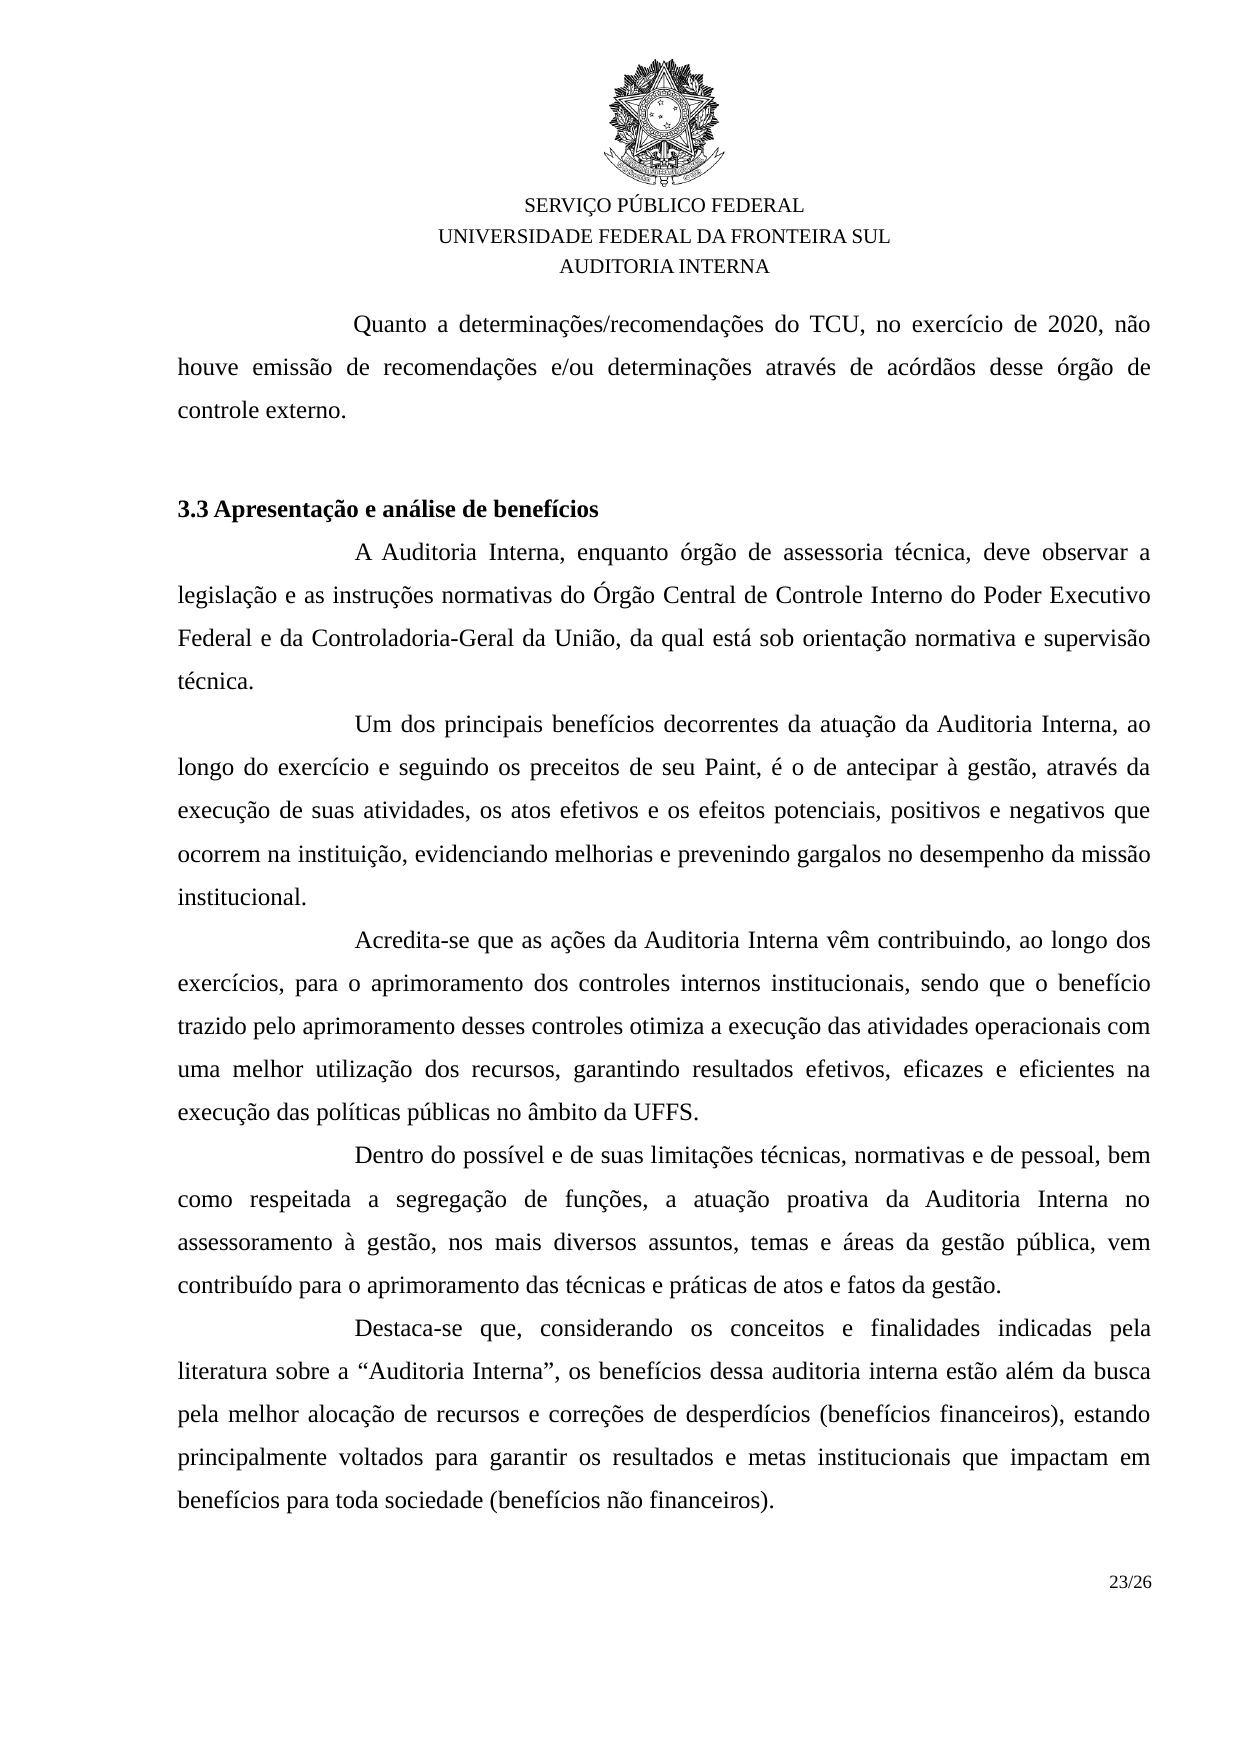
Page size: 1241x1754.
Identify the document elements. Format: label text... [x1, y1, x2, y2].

text Destaca-se que, considerando os conceitos e finalidades indicadas pela literatura sobre a “Auditoria Interna”, os benefícios dessa auditoria interna estão além da busca pela melhor alocação de recursos e correções de desperdícios (benefícios financeiros), estando principalmente voltados para garantir os resultados e metas institucionais que impactam em benefícios para toda sociedade (benefícios não financeiros). [177, 1313, 1152, 1514]
text Dentro do possível e de suas limitações técnicas, normativas e de pessoal, bem como respeitada a segregação de funções, a atuação proativa da Auditoria Interna no assessoramento à gestão, nos mais diversos assuntos, temas e áreas da gestão pública, vem contribuído para o aprimoramento das técnicas e práticas de atos e fatos da gestão. [177, 1141, 1152, 1299]
text A Auditoria Interna, enquanto órgão de assessoria técnica, deve observar a legislação e as instruções normativas do Órgão Central de Controle Interno do Poder Executivo Federal e da Controladoria-Geral da União, da qual está sob orientação normativa e supervisão técnica. [177, 537, 1152, 695]
text Um dos principais benefícios decorrentes da atuação da Auditoria Interna, ao longo do exercício e seguindo os preceitos de seu Paint, é o de antecipar à gestão, através da execução de suas atividades, os atos efetivos e os efeitos potenciais, positivos e negativos que ocorrem na instituição, evidenciando melhorias e prevenindo gargalos no desempenho da missão institucional. [177, 709, 1152, 911]
text Quanto a determinações/recomendações do TCU, no exercício de 2020, não houve emissão de recomendações e/ou determinações através de acórdãos desse órgão de controle externo. [177, 309, 1152, 424]
text Acredita-se que as ações da Auditoria Interna vêm contribuindo, ao longo dos exercícios, para o aprimoramento dos controles internos institucionais, sendo que o benefício trazido pelo aprimoramento desses controles otimiza a execução das atividades operacionais com uma melhor utilização dos recursos, garantindo resultados efetivos, eficazes e eficientes na execução das políticas públicas no âmbito da UFFS. [177, 925, 1152, 1126]
subtitle 3.3 Apresentação e análise de benefícios [177, 494, 1152, 522]
